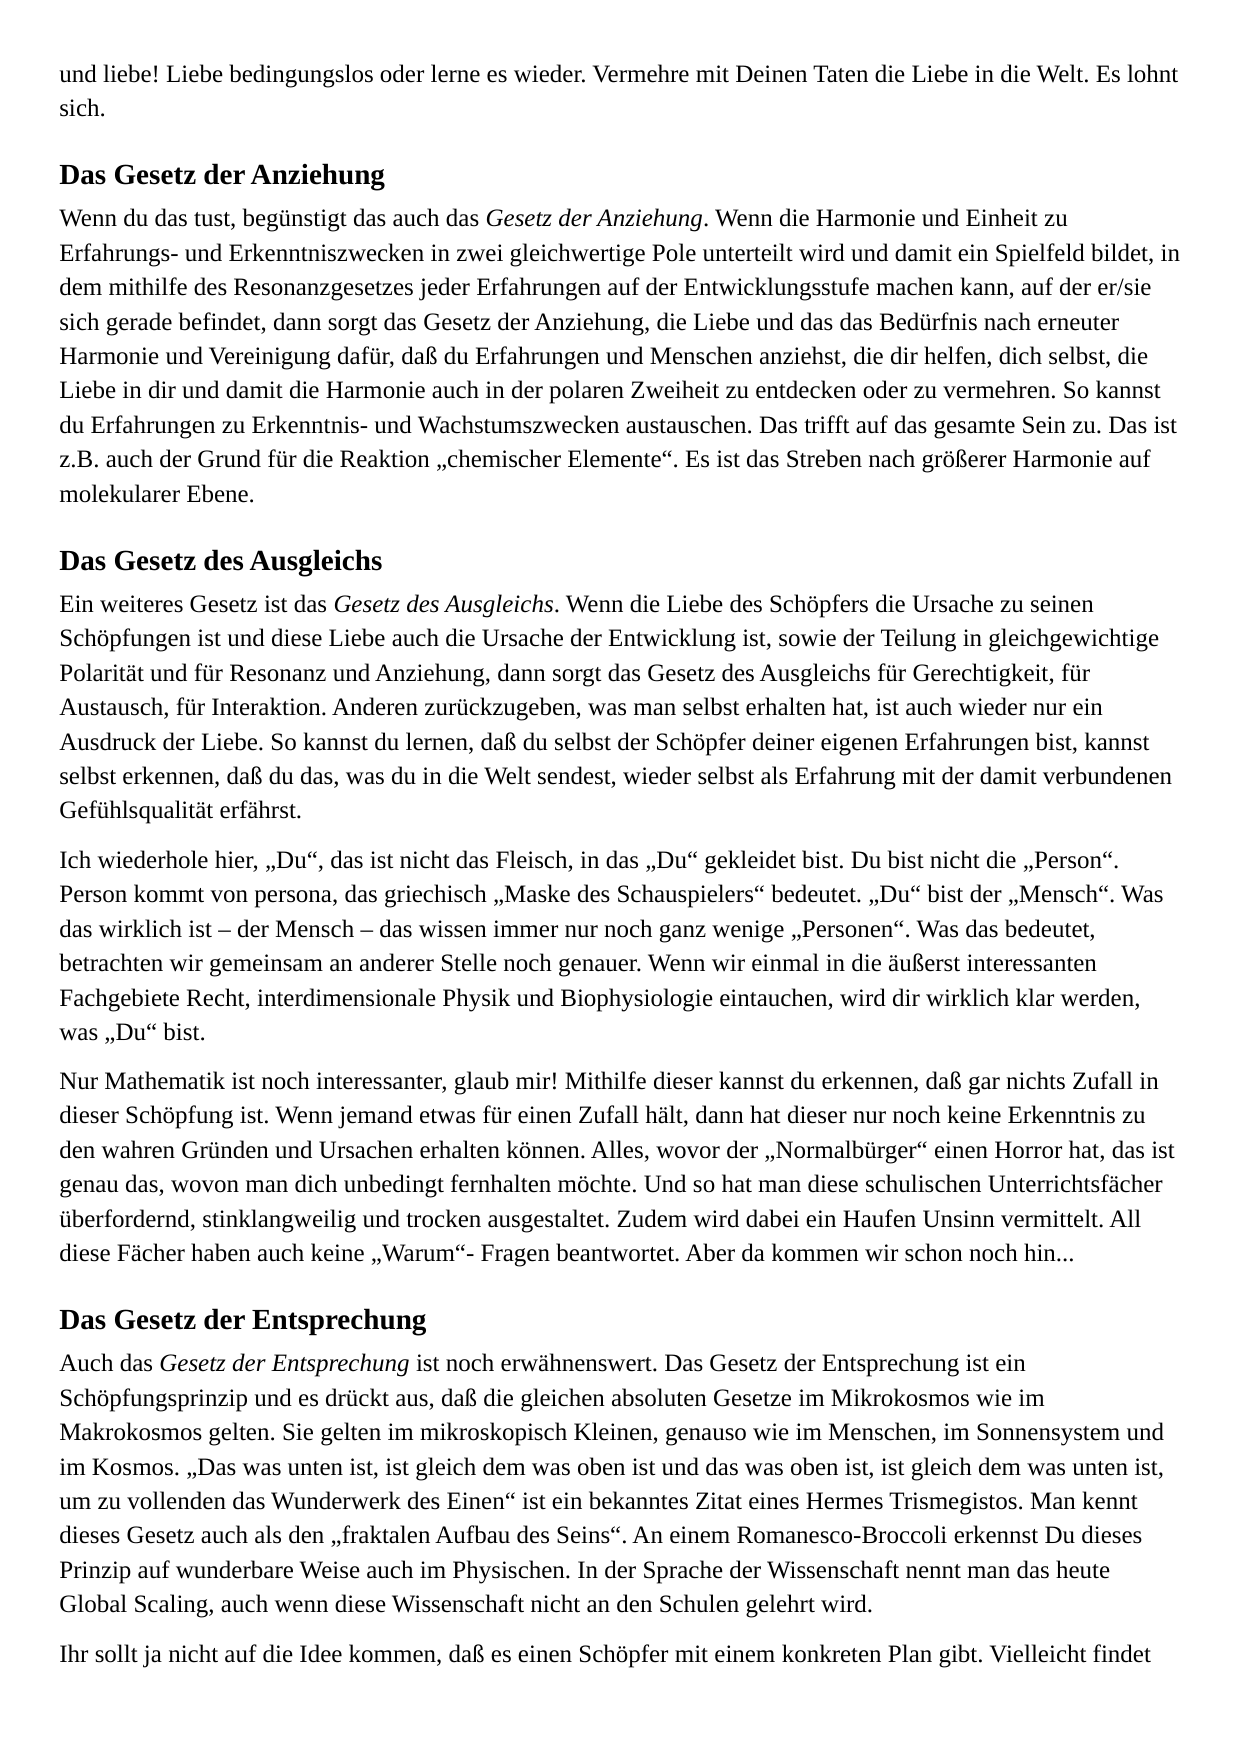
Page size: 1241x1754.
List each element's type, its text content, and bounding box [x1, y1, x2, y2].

subtitle Das Gesetz des Ausgleichs [59, 543, 1181, 576]
text Nur Mathematik ist noch interessanter, glaub mir! Mithilfe dieser kannst du erkennen, daß gar nichts Zufall in dieser Schöpfung ist. Wenn jemand etwas für einen Zufall hält, dann hat dieser nur noch keine Erkenntnis zu den wahren Gründen und Ursachen erhalten können. Alles, wovor der „Normalbürger“ einen Horror hat, das ist genau das, wovon man dich unbedingt fernhalten möchte. Und so hat man diese schulischen Unterrichtsfächer überfordernd, stinklangweilig und trocken ausgestaltet. Zudem wird dabei ein Haufen Unsinn vermittelt. All diese Fächer haben auch keine „Warum“- Fragen beantwortet. Aber da kommen wir schon noch hin... [59, 1066, 1181, 1267]
text und liebe! Liebe bedingungslos oder lerne es wieder. Vermehre mit Deinen Taten die Liebe in die Welt. Es lohnt sich. [59, 59, 1181, 122]
text Ein weiteres Gesetz ist das Gesetz des Ausgleichs. Wenn die Liebe des Schöpfers die Ursache zu seinen Schöpfungen ist und diese Liebe auch die Ursache der Entwicklung ist, sowie der Teilung in gleichgewichtige Polarität und für Resonanz und Anziehung, dann sorgt das Gesetz des Ausgleichs für Gerechtigkeit, für Austausch, für Interaktion. Anderen zurückzugeben, was man selbst erhalten hat, ist auch wieder nur ein Ausdruck der Liebe. So kannst du lernen, daß du selbst der Schöpfer deiner eigenen Erfahrungen bist, kannst selbst erkennen, daß du das, was du in die Welt sendest, wieder selbst als Erfahrung mit der damit verbundenen Gefühlsqualität erfährst. [59, 589, 1181, 824]
subtitle Das Gesetz der Entsprechung [59, 1302, 1181, 1336]
text Ich wiederhole hier, „Du“, das ist nicht das Fleisch, in das „Du“ gekleidet bist. Du bist nicht die „Person“. Person kommt von persona, das griechisch „Maske des Schauspielers“ bedeutet. „Du“ bist der „Mensch“. Was das wirklich ist – der Mensch – das wissen immer nur noch ganz wenige „Personen“. Was das bedeutet, betrachten wir gemeinsam an anderer Stelle noch genauer. Wenn wir einmal in die äußerst interessanten Fachgebiete Recht, interdimensionale Physik und Biophysiologie eintauchen, wird dir wirklich klar werden, was „Du“ bist. [59, 845, 1181, 1046]
text Ihr sollt ja nicht auf die Idee kommen, daß es einen Schöpfer mit einem konkreten Plan gibt. Vielleicht findet [59, 1639, 1181, 1667]
subtitle Das Gesetz der Anziehung [59, 157, 1181, 191]
text Wenn du das tust, begünstigt das auch das Gesetz der Anziehung. Wenn die Harmonie und Einheit zu Erfahrungs- und Erkenntniszwecken in zwei gleichwertige Pole unterteilt wird und damit ein Spielfeld bildet, in dem mithilfe des Resonanzgesetzes jeder Erfahrungen auf der Entwicklungsstufe machen kann, auf der er/sie sich gerade befindet, dann sorgt das Gesetz der Anziehung, die Liebe und das das Bedürfnis nach erneuter Harmonie und Vereinigung dafür, daß du Erfahrungen und Menschen anziehst, die dir helfen, dich selbst, die Liebe in dir und damit die Harmonie auch in der polaren Zweiheit zu entdecken oder zu vermehren. So kannst du Erfahrungen zu Erkenntnis- und Wachstumszwecken austauschen. Das trifft auf das gesamte Sein zu. Das ist z.B. auch der Grund für die Reaktion „chemischer Elemente“. Es ist das Streben nach größerer Harmonie auf molekularer Ebene. [59, 203, 1181, 508]
text Auch das Gesetz der Entsprechung ist noch erwähnenswert. Das Gesetz der Entsprechung ist ein Schöpfungsprinzip und es drückt aus, daß die gleichen absoluten Gesetze im Mikrokosmos wie im Makrokosmos gelten. Sie gelten im mikroskopisch Kleinen, genauso wie im Menschen, im Sonnensystem und im Kosmos. „Das was unten ist, ist gleich dem was oben ist und das was oben ist, ist gleich dem was unten ist, um zu vollenden das Wunderwerk des Einen“ ist ein bekanntes Zitat eines Hermes Trismegistos. Man kennt dieses Gesetz auch als den „fraktalen Aufbau des Seins“. An einem Romanesco-Broccoli erkennst Du dieses Prinzip auf wunderbare Weise auch im Physischen. In der Sprache der Wissenschaft nennt man das heute Global Scaling, auch wenn diese Wissenschaft nicht an den Schulen gelehrt wird. [59, 1348, 1181, 1618]
